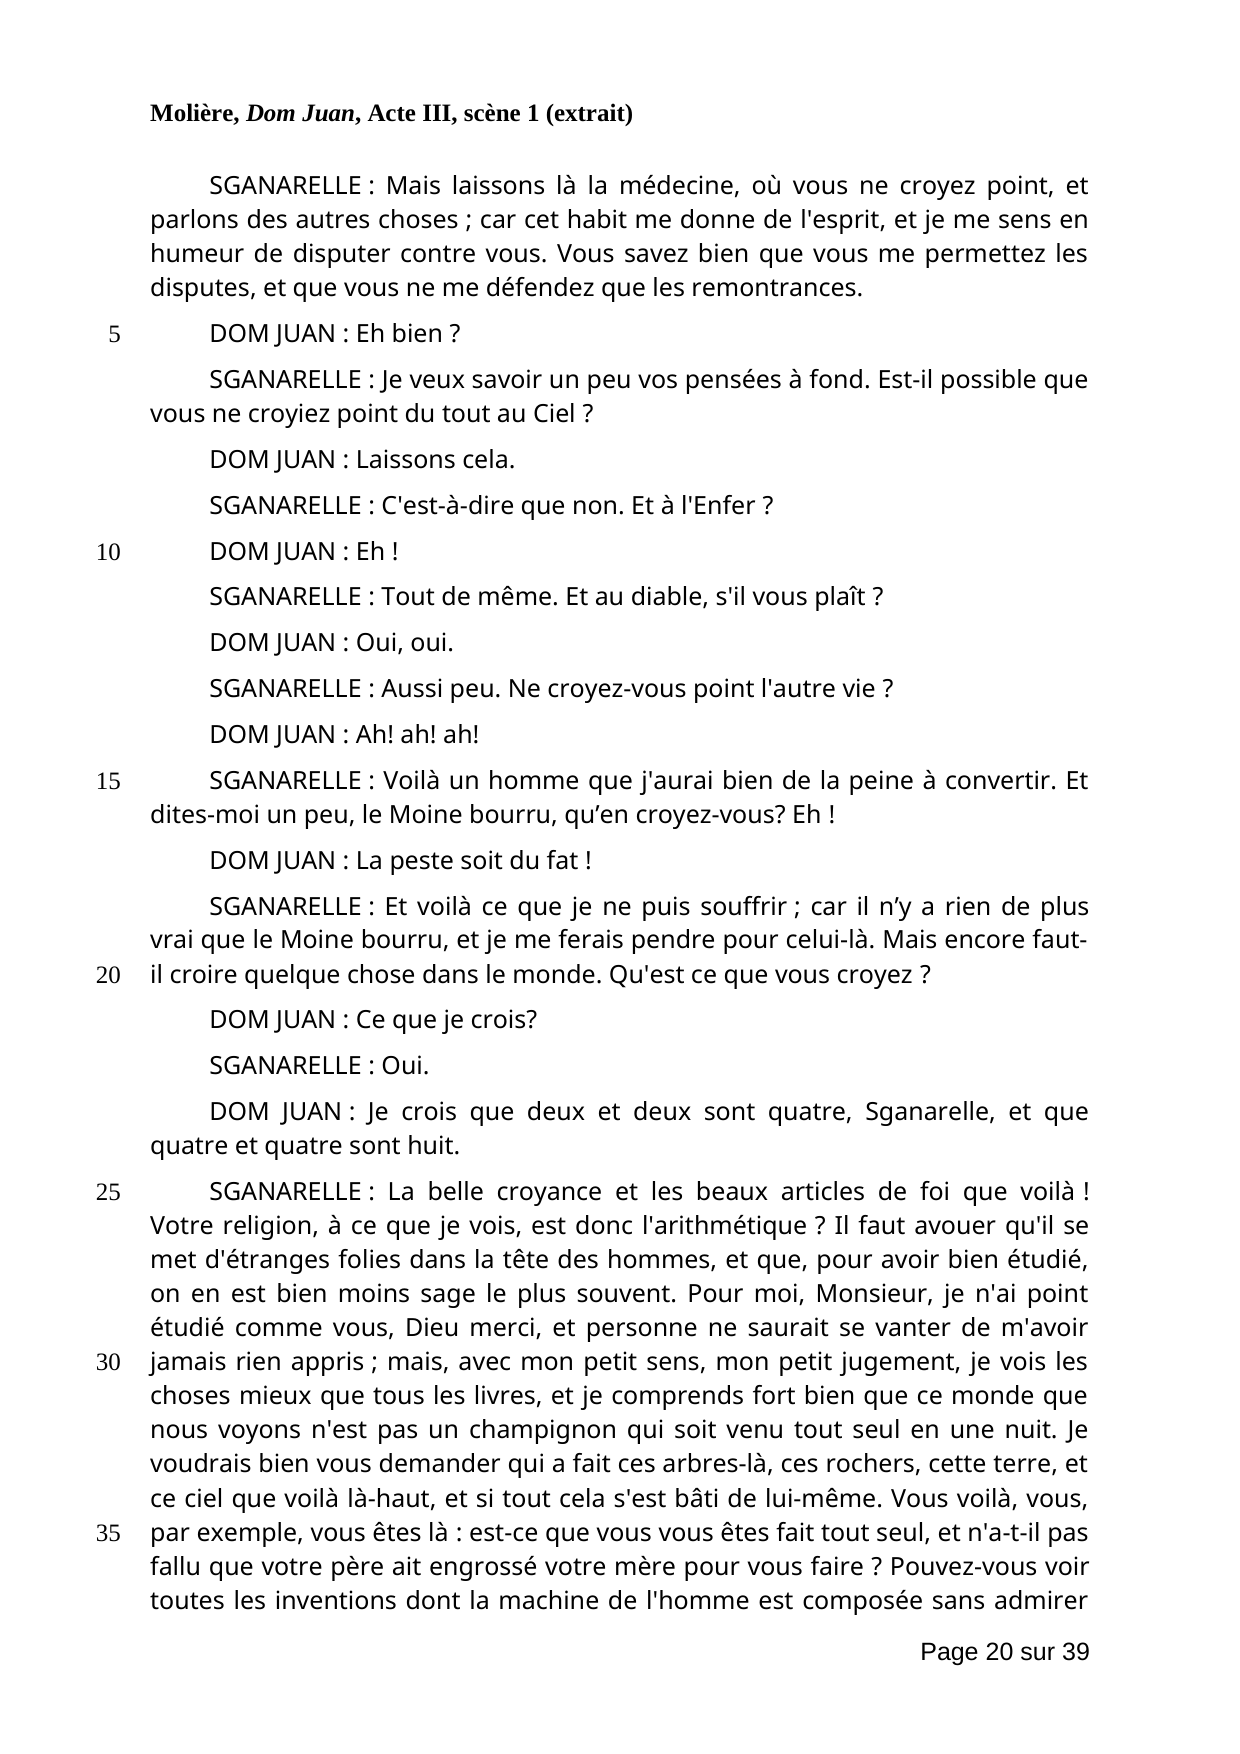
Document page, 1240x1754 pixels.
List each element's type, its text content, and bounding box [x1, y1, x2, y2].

text SGANARELLE : Aussi peu. Ne croyez-vous point l'autre vie ? [150, 671, 1089, 705]
text SGANARELLE : La belle croyance et les beaux articles de foi que voilà ! Votre religion, à ce que je vois, est donc l'arithmétique ? Il faut avouer qu'il se met d'étranges folies dans la tête des hommes, et que, pour avoir bien étudié, on en est bien moins sage le plus souvent. Pour moi, Monsieur, je n'ai point étudié comme vous, Dieu merci, et personne ne saurait se vanter de m'avoir jamais rien appris ; mais, avec mon petit sens, mon petit jugement, je vois les choses mieux que tous les livres, et je comprends fort bien que ce monde que nous voyons n'est pas un champignon qui soit venu tout seul en une nuit. Je voudrais bien vous demander qui a fait ces arbres-là, ces rochers, cette terre, et ce ciel que voilà là-haut, et si tout cela s'est bâti de lui-même. Vous voilà, vous, par exemple, vous êtes là : est-ce que vous vous êtes fait tout seul, et n'a-t-il pas fallu que votre père ait engrossé votre mère pour vous faire ? Pouvez-vous voir toutes les inventions dont la machine de l'homme est composée sans admirer [150, 1174, 1089, 1616]
text DOM JUAN : Ce que je crois? [150, 1002, 1089, 1036]
text SGANARELLE : Voilà un homme que j'aurai bien de la peine à convertir. Et dites-moi un peu, le Moine bourru, qu’en croyez-vous? Eh ! [150, 762, 1089, 831]
text SGANARELLE : C'est-à-dire que non. Et à l'Enfer ? [150, 487, 1089, 521]
text SGANARELLE : Tout de même. Et au diable, s'il vous plaît ? [150, 579, 1089, 613]
text DOM JUAN : Je crois que deux et deux sont quatre, Sganarelle, et que quatre et quatre sont huit. [150, 1094, 1089, 1162]
text SGANARELLE : Oui. [150, 1048, 1089, 1082]
text DOM JUAN : Ah! ah! ah! [150, 717, 1089, 751]
text DOM JUAN : Eh bien ? [150, 316, 1089, 350]
text DOM JUAN : Laissons cela. [150, 442, 1089, 476]
text SGANARELLE : Mais laissons là la médecine, où vous ne croyez point, et parlons des autres choses ; car cet habit me donne de l'esprit, et je me sens en humeur de disputer contre vous. Vous savez bien que vous me permettez les disputes, et que vous ne me défendez que les remontrances. [150, 168, 1089, 304]
text DOM JUAN : La peste soit du fat ! [150, 842, 1089, 876]
text DOM JUAN : Oui, oui. [150, 625, 1089, 659]
text Molière, Dom Juan, Acte III, scène 1 (extrait) [150, 98, 1089, 127]
text DOM JUAN : Eh ! [150, 533, 1089, 567]
text SGANARELLE : Et voilà ce que je ne puis souffrir ; car il n’y a rien de plus vrai que le Moine bourru, et je me ferais pendre pour celui-là. Mais encore faut-il croire quelque chose dans le monde. Qu'est ce que vous croyez ? [150, 888, 1089, 990]
text SGANARELLE : Je veux savoir un peu vos pensées à fond. Est-il possible que vous ne croyiez point du tout au Ciel ? [150, 362, 1089, 430]
